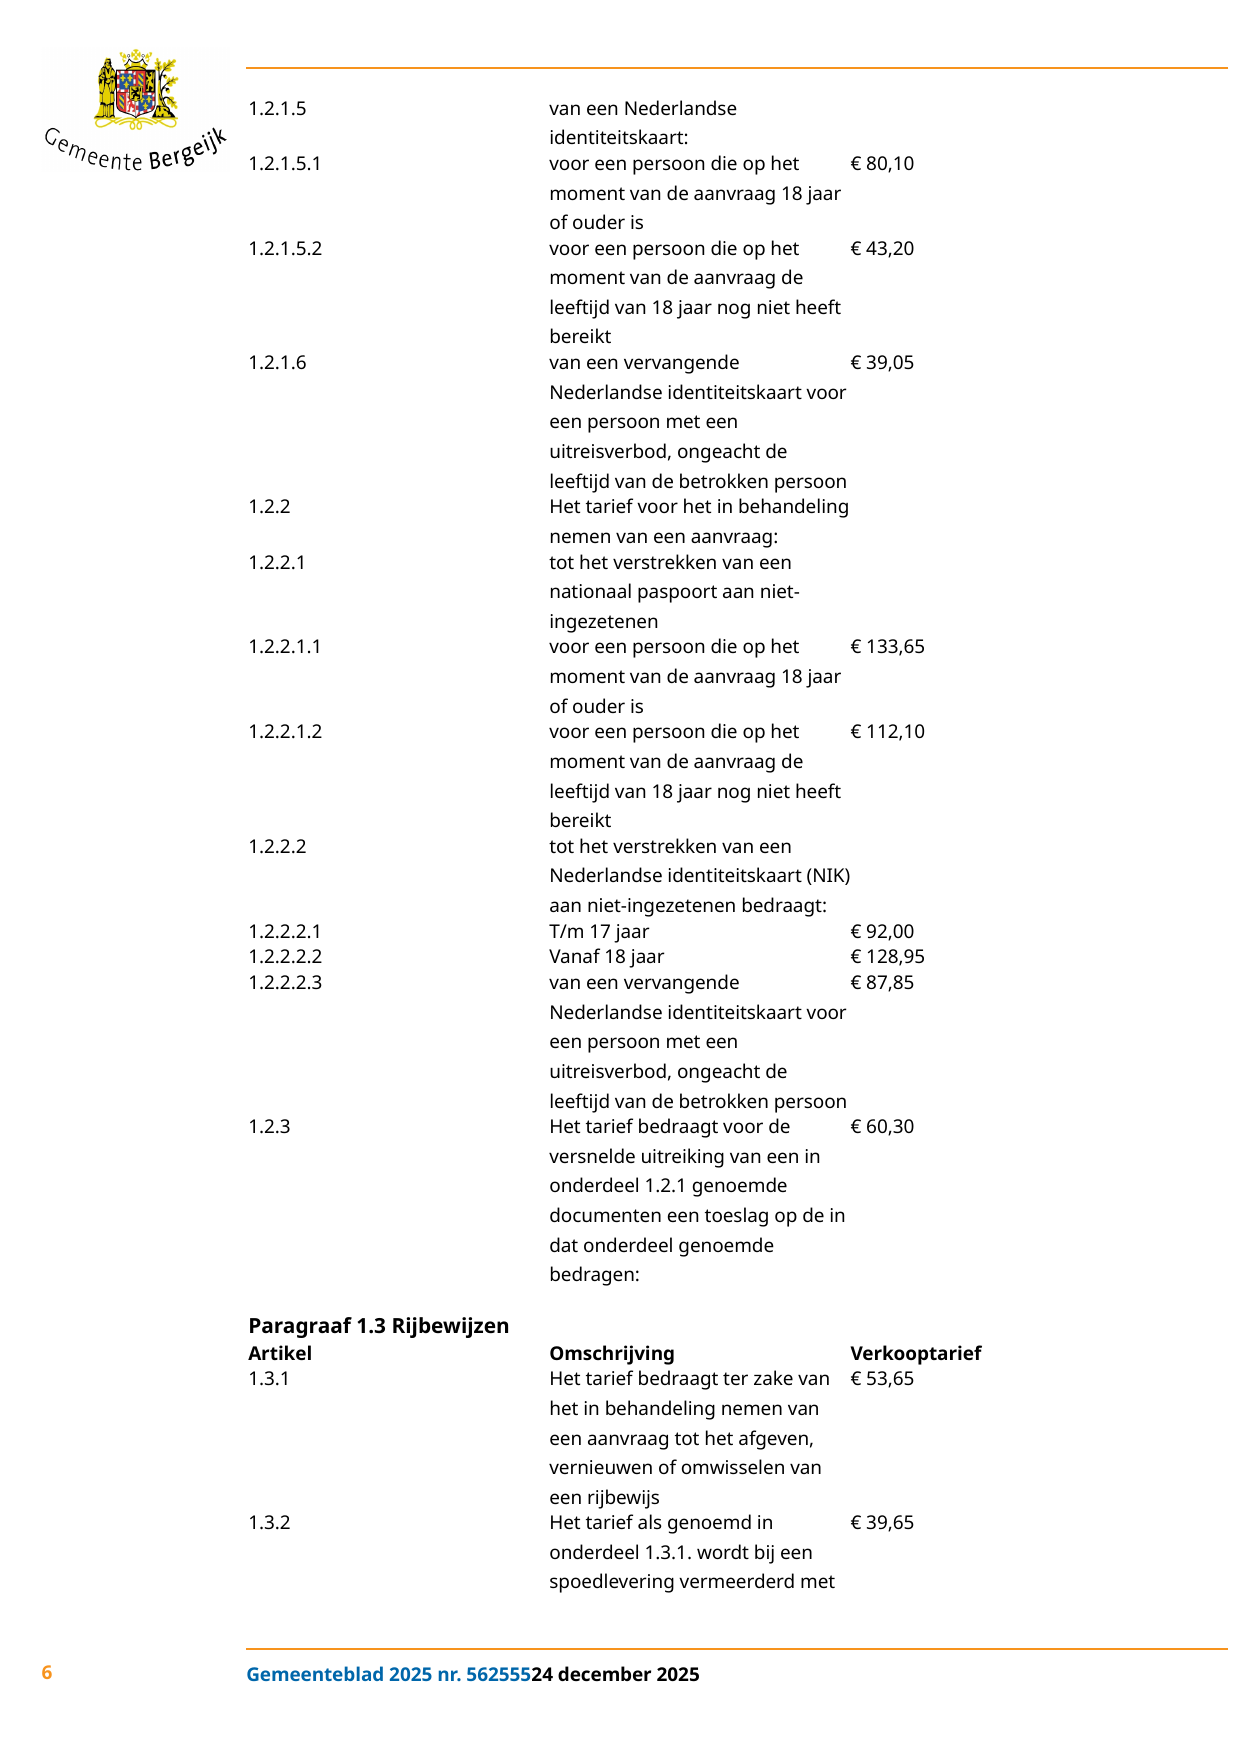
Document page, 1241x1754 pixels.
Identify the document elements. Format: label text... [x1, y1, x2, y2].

table_cell 1.2.2.2.2 [248, 944, 549, 969]
picture [41, 47, 231, 172]
table_cell voor een persoon die op het moment van de aanvraag de leeftijd van 18 jaar nog niet heeft bereikt [549, 719, 850, 833]
table_cell van een vervangende Nederlandse identiteitskaart voor een persoon met een uitreisverbod, ongeacht de leeftijd van de betrokken persoon [549, 350, 850, 493]
table_cell [850, 494, 1152, 549]
table_cell 1.2.1.6 [248, 350, 549, 493]
table_cell 1.2.2.1.2 [248, 719, 549, 833]
table_cell tot het verstrekken van een Nederlandse identiteitskaart (NIK) aan niet-ingezetenen bedraagt: [549, 833, 850, 918]
table_cell 1.2.1.5 [248, 95, 549, 150]
table_cell 1.2.2.2.3 [248, 970, 549, 1113]
table_cell 1.2.2 [248, 494, 549, 549]
table_header Verkooptarief [850, 1340, 1152, 1366]
table_cell 1.2.3 [248, 1114, 549, 1287]
table_cell € 80,10 [850, 150, 1152, 235]
table_cell € 39,65 [850, 1510, 1152, 1594]
table_cell voor een persoon die op het moment van de aanvraag 18 jaar of ouder is [549, 634, 850, 719]
table_cell voor een persoon die op het moment van de aanvraag de leeftijd van 18 jaar nog niet heeft bereikt [549, 235, 850, 349]
table_cell van een vervangende Nederlandse identiteitskaart voor een persoon met een uitreisverbod, ongeacht de leeftijd van de betrokken persoon [549, 970, 850, 1113]
table_header Omschrijving [549, 1340, 850, 1366]
table_cell € 39,05 [850, 350, 1152, 493]
table_cell [850, 833, 1152, 918]
table_cell € 53,65 [850, 1366, 1152, 1509]
table_header Artikel [248, 1340, 549, 1366]
table_cell € 92,00 [850, 918, 1152, 944]
table_cell 1.2.2.2.1 [248, 918, 549, 944]
table_cell 1.2.1.5.2 [248, 235, 549, 349]
table_cell voor een persoon die op het moment van de aanvraag 18 jaar of ouder is [549, 150, 850, 235]
table_cell € 128,95 [850, 944, 1152, 969]
table_cell 1.2.2.1 [248, 549, 549, 634]
table_cell Het tarief als genoemd in onderdeel 1.3.1. wordt bij een spoedlevering vermeerderd met [549, 1510, 850, 1594]
table_cell tot het verstrekken van een nationaal paspoort aan niet-ingezetenen [549, 549, 850, 634]
table_cell 1.3.1 [248, 1366, 549, 1509]
table_cell 1.3.2 [248, 1510, 549, 1594]
table_cell € 133,65 [850, 634, 1152, 719]
table_cell € 87,85 [850, 970, 1152, 1113]
text Paragraaf 1.3 Rijbewijzen [248, 1311, 1152, 1340]
table_cell T/m 17 jaar [549, 918, 850, 944]
table_cell 1.2.2.1.1 [248, 634, 549, 719]
table_cell € 60,30 [850, 1114, 1152, 1287]
table_cell van een Nederlandse identiteitskaart: [549, 95, 850, 150]
table_cell Het tarief bedraagt ter zake van het in behandeling nemen van een aanvraag tot het afgeven, vernieuwen of omwisselen van een rijbewijs [549, 1366, 850, 1509]
table_cell 1.2.1.5.1 [248, 150, 549, 235]
table_cell € 43,20 [850, 235, 1152, 349]
table_cell [850, 549, 1152, 634]
table_cell 1.2.2.2 [248, 833, 549, 918]
table_cell € 112,10 [850, 719, 1152, 833]
table_cell Het tarief voor het in behandeling nemen van een aanvraag: [549, 494, 850, 549]
table_cell [850, 95, 1152, 150]
table_cell Vanaf 18 jaar [549, 944, 850, 969]
table_cell Het tarief bedraagt voor de versnelde uitreiking van een in onderdeel 1.2.1 genoemde documenten een toeslag op de in dat onderdeel genoemde bedragen: [549, 1114, 850, 1287]
